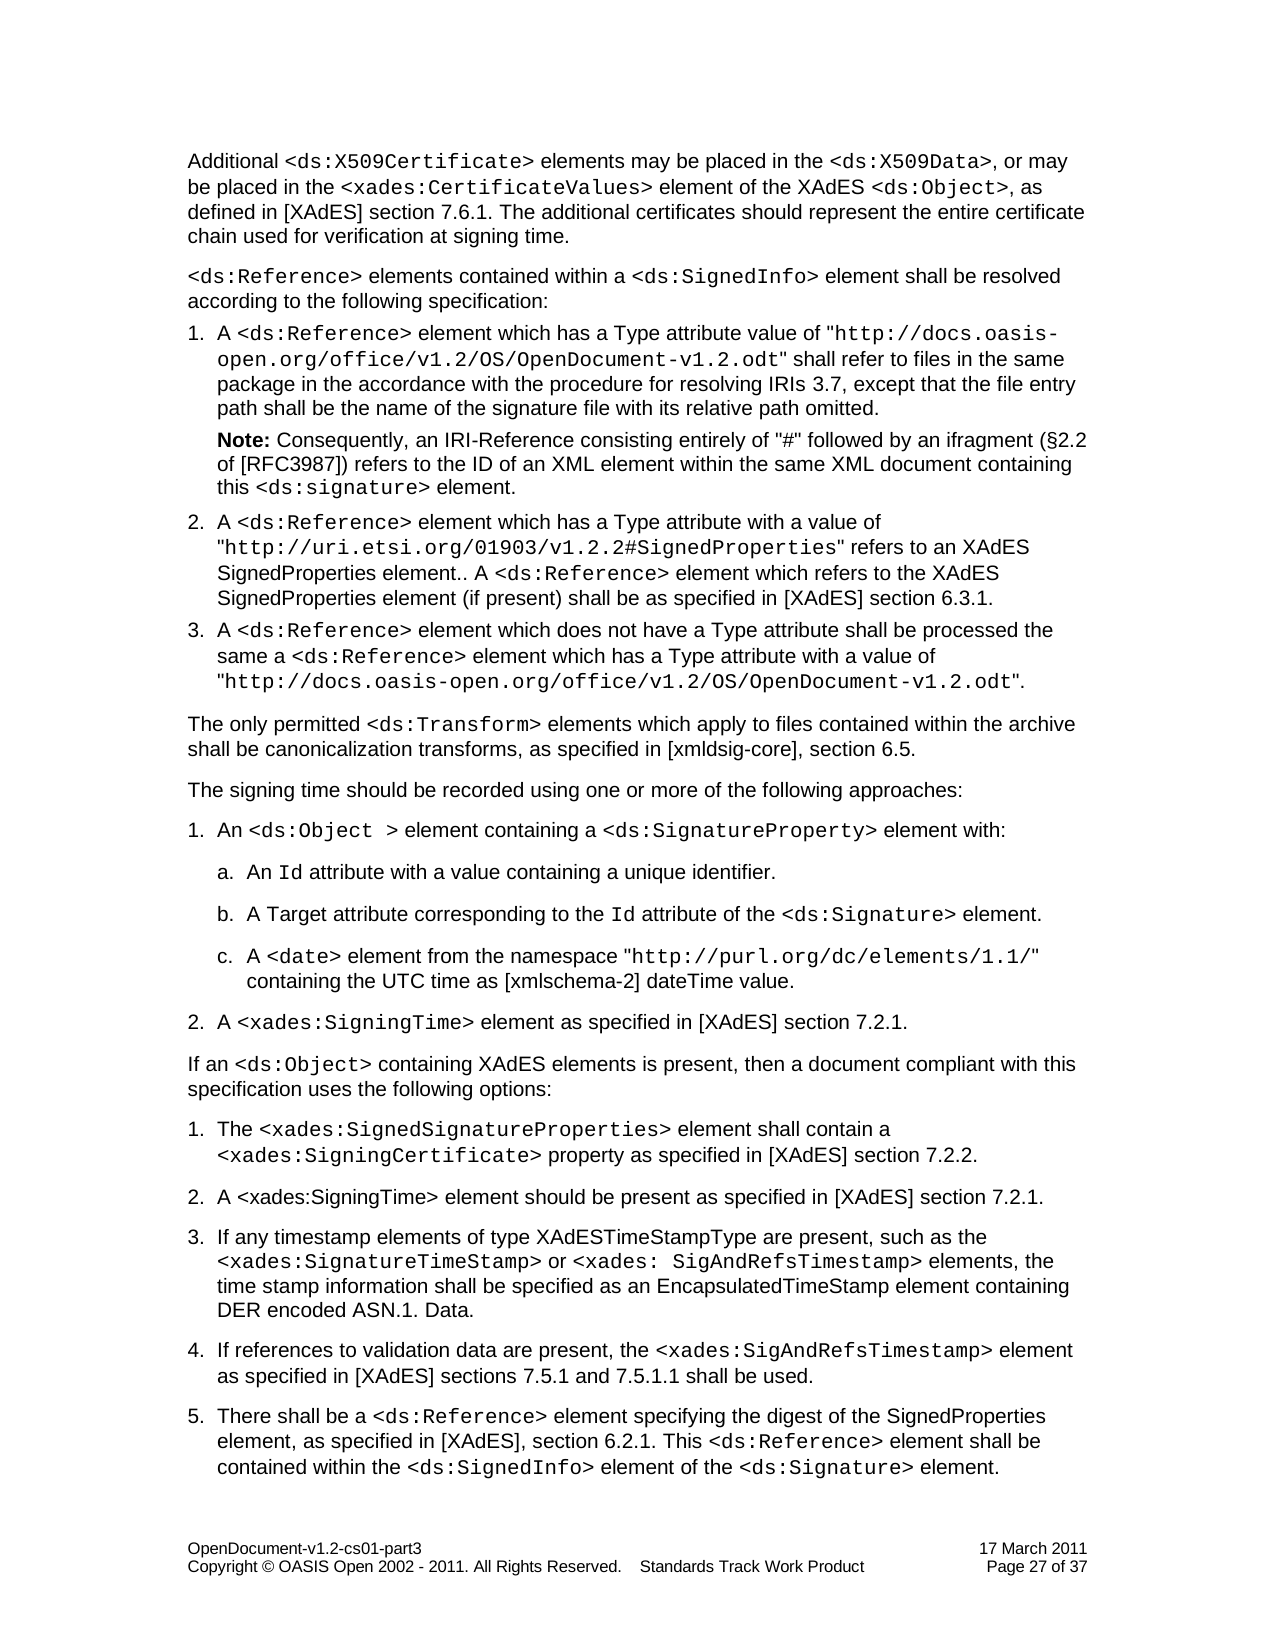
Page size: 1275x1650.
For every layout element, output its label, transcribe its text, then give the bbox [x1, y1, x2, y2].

text The signing time should be recorded using one or more of the following approaches: [187, 778, 1088, 802]
list An <ds:Object > element containing a <ds:SignatureProperty> element with: [187, 818, 1088, 844]
text The only permitted <ds:Transform> elements which apply to files contained within the archive shall be canonicalization transforms, as specified in [xmldsig-core], section 6.5. [187, 712, 1088, 761]
list If any timestamp elements of type XAdESTimeStampType are present, such as the <xades:SignatureTimeStamp> or <xades: SigAndRefsTimestamp> elements, the time stamp information shall be specified as an EncapsulatedTimeStamp element containing DER encoded ASN.1. Data. [187, 1226, 1088, 1322]
list A Target attribute corresponding to the Id attribute of the <ds:Signature> element. [217, 902, 1088, 928]
list An Id attribute with a value containing a unique identifier. [217, 860, 1088, 886]
list The <xades:SignedSignatureProperties> element shall contain a <xades:SigningCertificate> property as specified in [XAdES] section 7.2.2. [187, 1118, 1088, 1169]
list Note: Consequently, an IRI-Reference consisting entirely of "#" followed by an ifragment (§2.2 of [RFC3987]) refers to the ID of an XML element within the same XML document containing this <ds:signature> element. [187, 429, 1088, 501]
list If references to validation data are present, the <xades:SigAndRefsTimestamp> element as specified in [XAdES] sections 7.5.1 and 7.5.1.1 shall be used. [187, 1339, 1088, 1388]
list A <ds:Reference> element which has a Type attribute with a value of "http://uri.etsi.org/01903/v1.2.2#SignedProperties" refers to an XAdES SignedProperties element.. A <ds:Reference> element which refers to the XAdES SignedProperties element (if present) shall be as specified in [XAdES] section 6.3.1. [187, 510, 1088, 610]
text If an <ds:Object> containing XAdES elements is present, then a document compliant with this specification uses the following options: [187, 1052, 1088, 1101]
list There shall be a <ds:Reference> element specifying the digest of the SignedProperties element, as specified in [XAdES], section 6.2.1. This <ds:Reference> element shall be contained within the <ds:SignedInfo> element of the <ds:Signature> element. [187, 1404, 1088, 1481]
list A <date> element from the namespace "http://purl.org/dc/elements/1.1/" containing the UTC time as [xmlschema-2] dateTime value. [217, 944, 1088, 993]
list A <ds:Reference> element which has a Type attribute value of "http://docs.oasis-open.org/office/v1.2/OS/OpenDocument-v1.2.odt" shall refer to files in the same package in the accordance with the procedure for resolving IRIs 3.7, except that the file entry path shall be the name of the signature file with its relative path omitted. [187, 322, 1088, 420]
list A <ds:Reference> element which does not have a Type attribute shall be processed the same a <ds:Reference> element which has a Type attribute with a value of "http://docs.oasis-open.org/office/v1.2/OS/OpenDocument-v1.2.odt". [187, 619, 1088, 695]
list A <xades:SigningTime> element as specified in [XAdES] section 7.2.1. [187, 1010, 1088, 1036]
text <ds:Reference> elements contained within a <ds:SignedInfo> element shall be resolved according to the following specification: [187, 264, 1088, 313]
text Additional <ds:X509Certificate> elements may be placed in the <ds:X509Data>, or may be placed in the <xades:CertificateValues> element of the XAdES <ds:Object>, as defined in [XAdES] section 7.6.1. The additional certificates should represent the entire certificate chain used for verification at signing time. [187, 150, 1088, 248]
list A <xades:SigningTime> element should be present as specified in [XAdES] section 7.2.1. [187, 1185, 1088, 1209]
